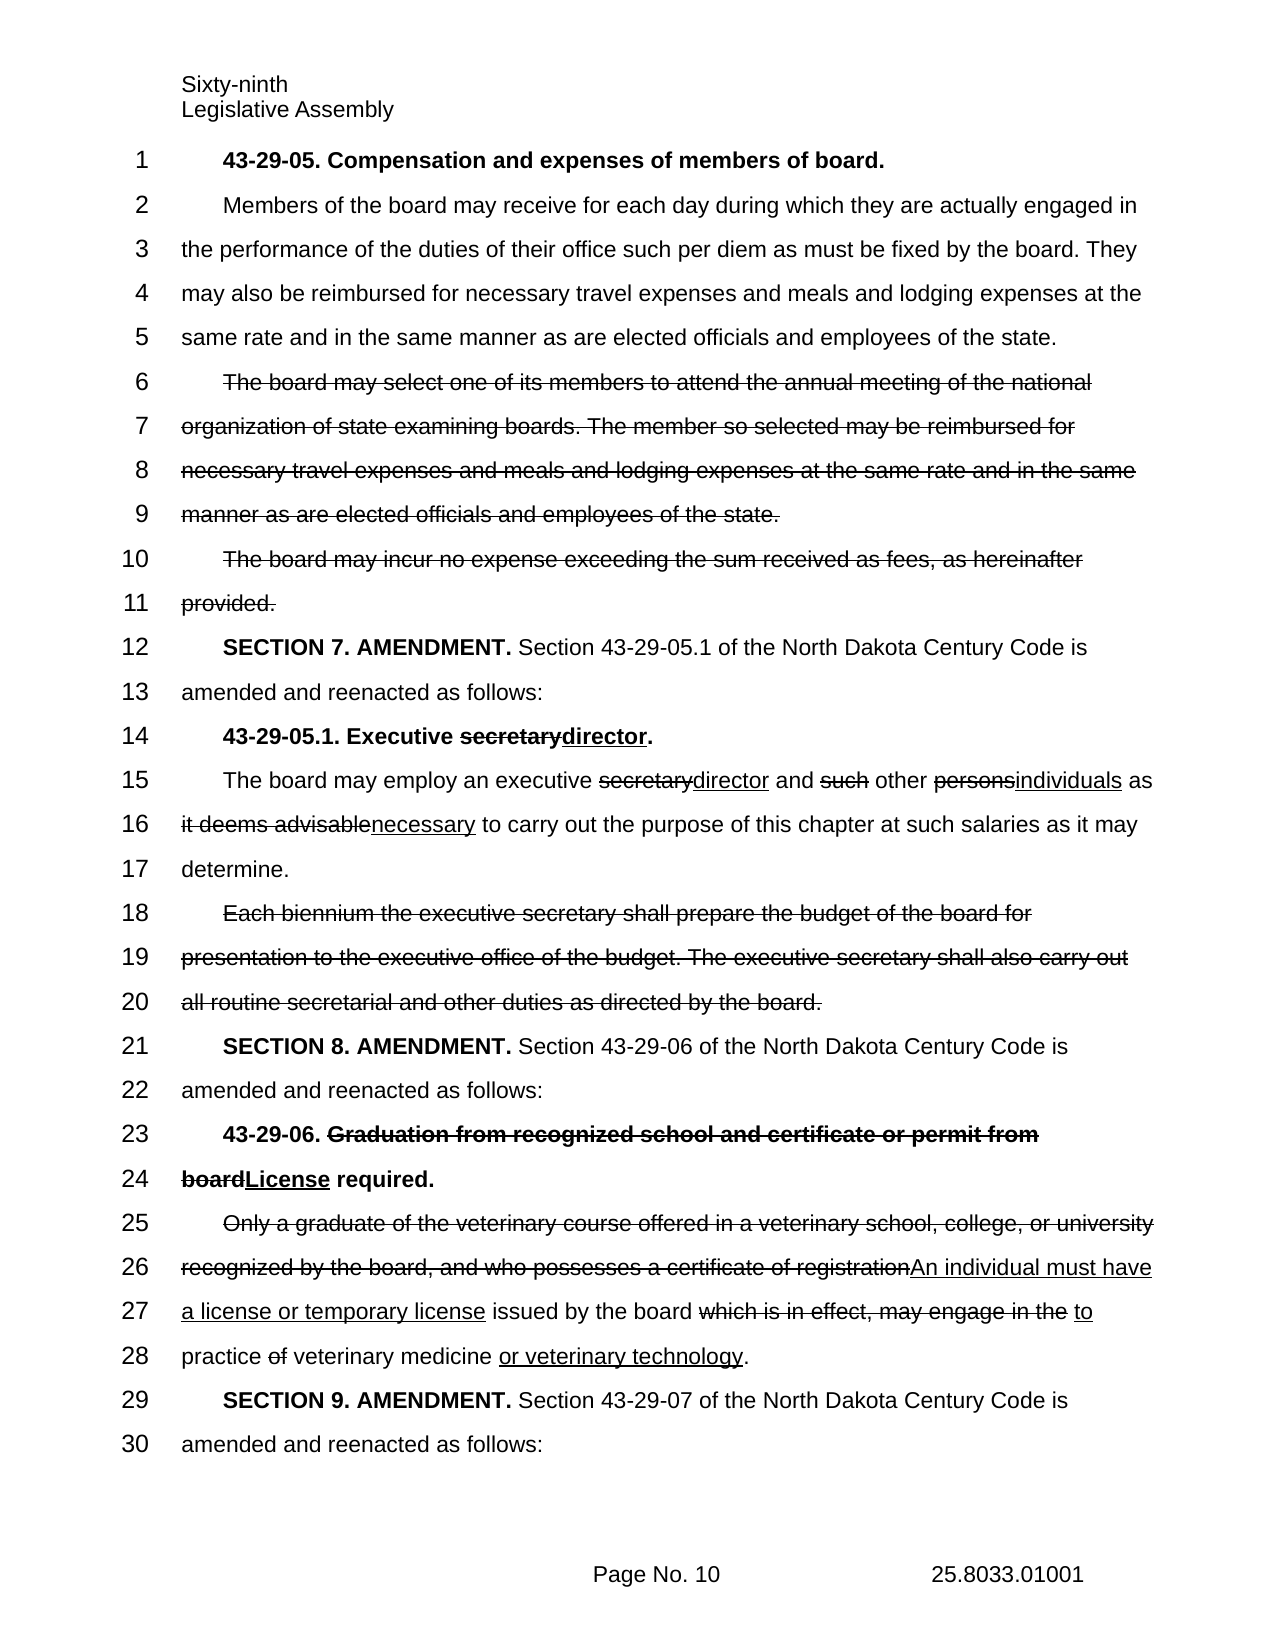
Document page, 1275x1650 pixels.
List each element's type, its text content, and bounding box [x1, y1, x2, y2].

subtitle 43‑29‑05.1. Executive secretarydirector. [181, 709, 1154, 753]
text Each biennium the executive secretary shall prepare the budget of the board for presentation to the executive office of the budget. The executive secretary shall also carry out all routine secretarial and other duties as directed by the board. [181, 886, 1154, 1019]
subtitle 43‑29‑06. Graduation from recognized school and certificate or permit from boardLicense required. [181, 1107, 1154, 1196]
text The board may incur no expense exceeding the sum received as fees, as hereinafter provided. [181, 532, 1154, 620]
subtitle 43‑29‑05. Compensation and expenses of members of board. [181, 133, 1154, 178]
text Members of the board may receive for each day during which they are actually engaged in the performance of the duties of their office such per diem as must be fixed by the board. They may also be reimbursed for necessary travel expenses and meals and lodging expenses at the same rate and in the same manner as are elected officials and employees of the state. [181, 178, 1154, 355]
text The board may select one of its members to attend the annual meeting of the national organization of state examining boards. The member so selected may be reimbursed for necessary travel expenses and meals and lodging expenses at the same rate and in the same manner as are elected officials and employees of the state. [181, 355, 1154, 532]
text The board may employ an executive secretarydirector and such other personsindividuals as it deems advisablenecessary to carry out the purpose of this chapter at such salaries as it may determine. [181, 753, 1154, 886]
text SECTION 7. AMENDMENT. Section 43‑29‑05.1 of the North Dakota Century Code is amended and reenacted as follows: [181, 620, 1154, 709]
text SECTION 8. AMENDMENT. Section 43‑29‑06 of the North Dakota Century Code is amended and reenacted as follows: [181, 1019, 1154, 1107]
text SECTION 9. AMENDMENT. Section 43‑29‑07 of the North Dakota Century Code is amended and reenacted as follows: [181, 1373, 1154, 1461]
text Only a graduate of the veterinary course offered in a veterinary school, college, or university recognized by the board, and who possesses a certificate of registrationAn individual must have a license or temporary license issued by the board which is in effect, may engage in the to practice of veterinary medicine or veterinary technology. [181, 1196, 1154, 1373]
